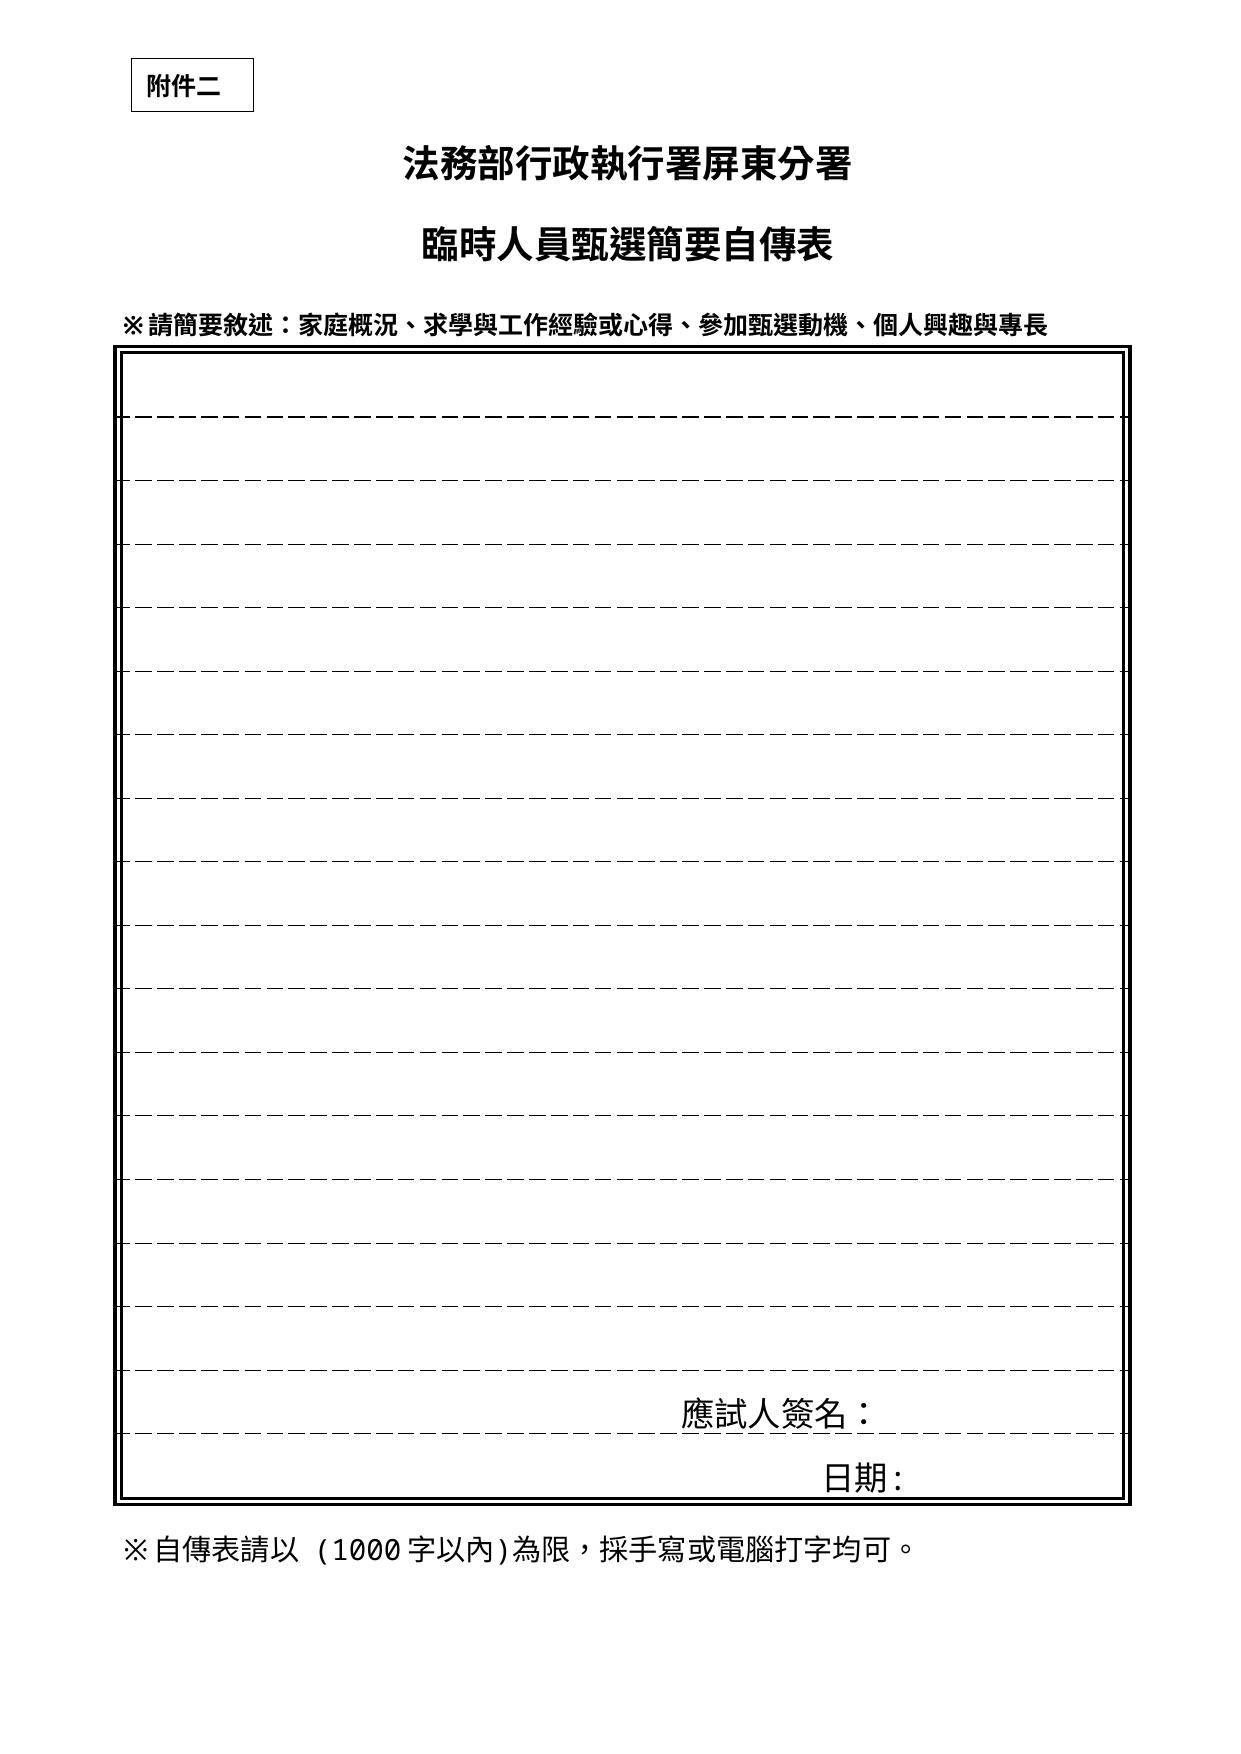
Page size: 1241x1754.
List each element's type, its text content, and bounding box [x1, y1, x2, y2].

text ※請簡要敘述：家庭概況、求學與工作經驗或心得、參加甄選動機、個人興趣與專長 [118, 282, 1137, 344]
text 法務部行政執行署屏東分署 [118, 119, 1137, 182]
table_cell 應試人簽名： [123, 1370, 1122, 1433]
table_cell [123, 988, 1122, 1052]
table_cell [123, 1179, 1122, 1242]
table_cell [123, 480, 1122, 543]
table_header [118, 348, 1127, 416]
text 附件二一 [147, 66, 238, 103]
table_cell [123, 734, 1122, 798]
text ※自傳表請以 (1000字以內)為限，採手寫或電腦打字均可。 [118, 1506, 1137, 1568]
table_cell [123, 416, 1122, 480]
table_cell [123, 798, 1122, 861]
table_cell [123, 607, 1122, 671]
table_cell [123, 1052, 1122, 1115]
table_header [123, 354, 1122, 416]
table_cell [123, 861, 1122, 925]
subtitle 臨時人員甄選簡要自傳表 [118, 201, 1137, 263]
table_cell [123, 544, 1122, 607]
text [132, 59, 253, 111]
table_cell [123, 925, 1122, 988]
table_cell [123, 1243, 1122, 1306]
table_cell 日期: [123, 1433, 1122, 1497]
table_cell [123, 1306, 1122, 1369]
table_cell [123, 1115, 1122, 1179]
table_cell [123, 671, 1122, 734]
